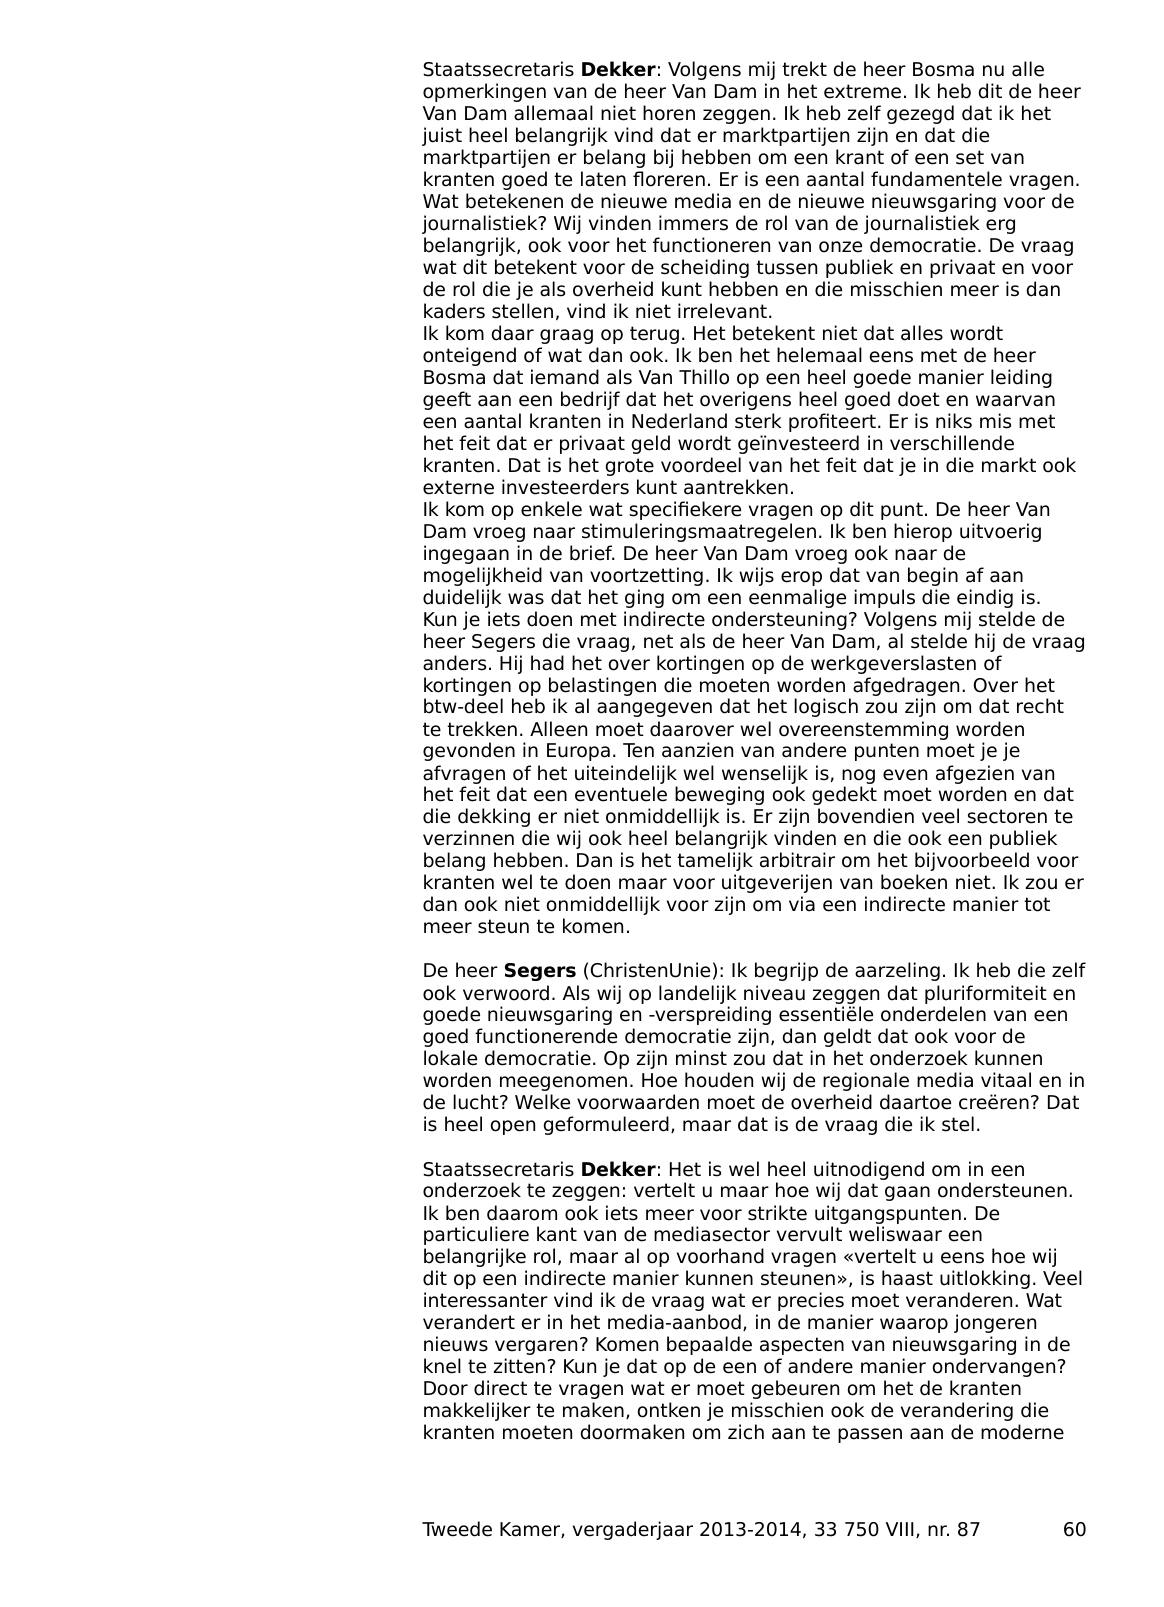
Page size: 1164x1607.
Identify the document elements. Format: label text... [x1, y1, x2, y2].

text Kun je iets doen met indirecte ondersteuning? Volgens mij stelde de heer Segers die vraag, net als de heer Van Dam, al stelde hij de vraag anders. Hij had het over kortingen op de werkgeverslasten of kortingen op belastingen die moeten worden afgedragen. Over het btw-deel heb ik al aangegeven dat het logisch zou zijn om dat recht te trekken. Alleen moet daarover wel overeenstemming worden gevonden in Europa. Ten aanzien van andere punten moet je je afvragen of het uiteindelijk wel wenselijk is, nog even afgezien van het feit dat een eventuele beweging ook gedekt moet worden en dat die dekking er niet onmiddellijk is. Er zijn bovendien veel sectoren te verzinnen die wij ook heel belangrijk vinden en die ook een publiek belang hebben. Dan is het tamelijk arbitrair om het bijvoorbeeld voor kranten wel te doen maar voor uitgeverijen van boeken niet. Ik zou er dan ook niet onmiddellijk voor zijn om via een indirecte manier tot meer steun te komen. [422, 608, 1087, 938]
text Ik kom daar graag op terug. Het betekent niet dat alles wordt onteigend of wat dan ook. Ik ben het helemaal eens met de heer Bosma dat iemand als Van Thillo op een heel goede manier leiding geeft aan een bedrijf dat het overigens heel goed doet en waarvan een aantal kranten in Nederland sterk profiteert. Er is niks mis met het feit dat er privaat geld wordt geïnvesteerd in verschillende kranten. Dat is het grote voordeel van het feit dat je in die markt ook externe investeerders kunt aantrekken. [422, 323, 1087, 499]
text Staatssecretaris Dekker: Het is wel heel uitnodigend om in een onderzoek te zeggen: vertelt u maar hoe wij dat gaan ondersteunen. Ik ben daarom ook iets meer voor strikte uitgangspunten. De particuliere kant van de mediasector vervult weliswaar een belangrijke rol, maar al op voorhand vragen «vertelt u eens hoe wij dit op een indirecte manier kunnen steunen», is haast uitlokking. Veel interessanter vind ik de vraag wat er precies moet veranderen. Wat verandert er in het media-aanbod, in de manier waarop jongeren nieuws vergaren? Komen bepaalde aspecten van nieuwsgaring in de knel te zitten? Kun je dat op de een of andere manier ondervangen? Door direct te vragen wat er moet gebeuren om het de kranten makkelijker te maken, ontken je misschien ook de verandering die kranten moeten doormaken om zich aan te passen aan de moderne [422, 1158, 1087, 1444]
text Ik kom op enkele wat specifiekere vragen op dit punt. De heer Van Dam vroeg naar stimuleringsmaatregelen. Ik ben hierop uitvoerig ingegaan in de brief. De heer Van Dam vroeg ook naar de mogelijkheid van voortzetting. Ik wijs erop dat van begin af aan duidelijk was dat het ging om een eenmalige impuls die eindig is. [422, 499, 1087, 608]
text Staatssecretaris Dekker: Volgens mij trekt de heer Bosma nu alle opmerkingen van de heer Van Dam in het extreme. Ik heb dit de heer Van Dam allemaal niet horen zeggen. Ik heb zelf gezegd dat ik het juist heel belangrijk vind dat er marktpartijen zijn en dat die marktpartijen er belang bij hebben om een krant of een set van kranten goed te laten floreren. Er is een aantal fundamentele vragen. Wat betekenen de nieuwe media en de nieuwe nieuwsgaring voor de journalistiek? Wij vinden immers de rol van de journalistiek erg belangrijk, ook voor het functioneren van onze democratie. De vraag wat dit betekent voor de scheiding tussen publiek en privaat en voor de rol die je als overheid kunt hebben en die misschien meer is dan kaders stellen, vind ik niet irrelevant. [422, 59, 1087, 323]
text De heer Segers (ChristenUnie): Ik begrijp de aarzeling. Ik heb die zelf ook verwoord. Als wij op landelijk niveau zeggen dat pluriformiteit en goede nieuwsgaring en -verspreiding essentiële onderdelen van een goed functionerende democratie zijn, dan geldt dat ook voor de lokale democratie. Op zijn minst zou dat in het onderzoek kunnen worden meegenomen. Hoe houden wij de regionale media vitaal en in de lucht? Welke voorwaarden moet de overheid daartoe creëren? Dat is heel open geformuleerd, maar dat is de vraag die ik stel. [422, 960, 1087, 1136]
